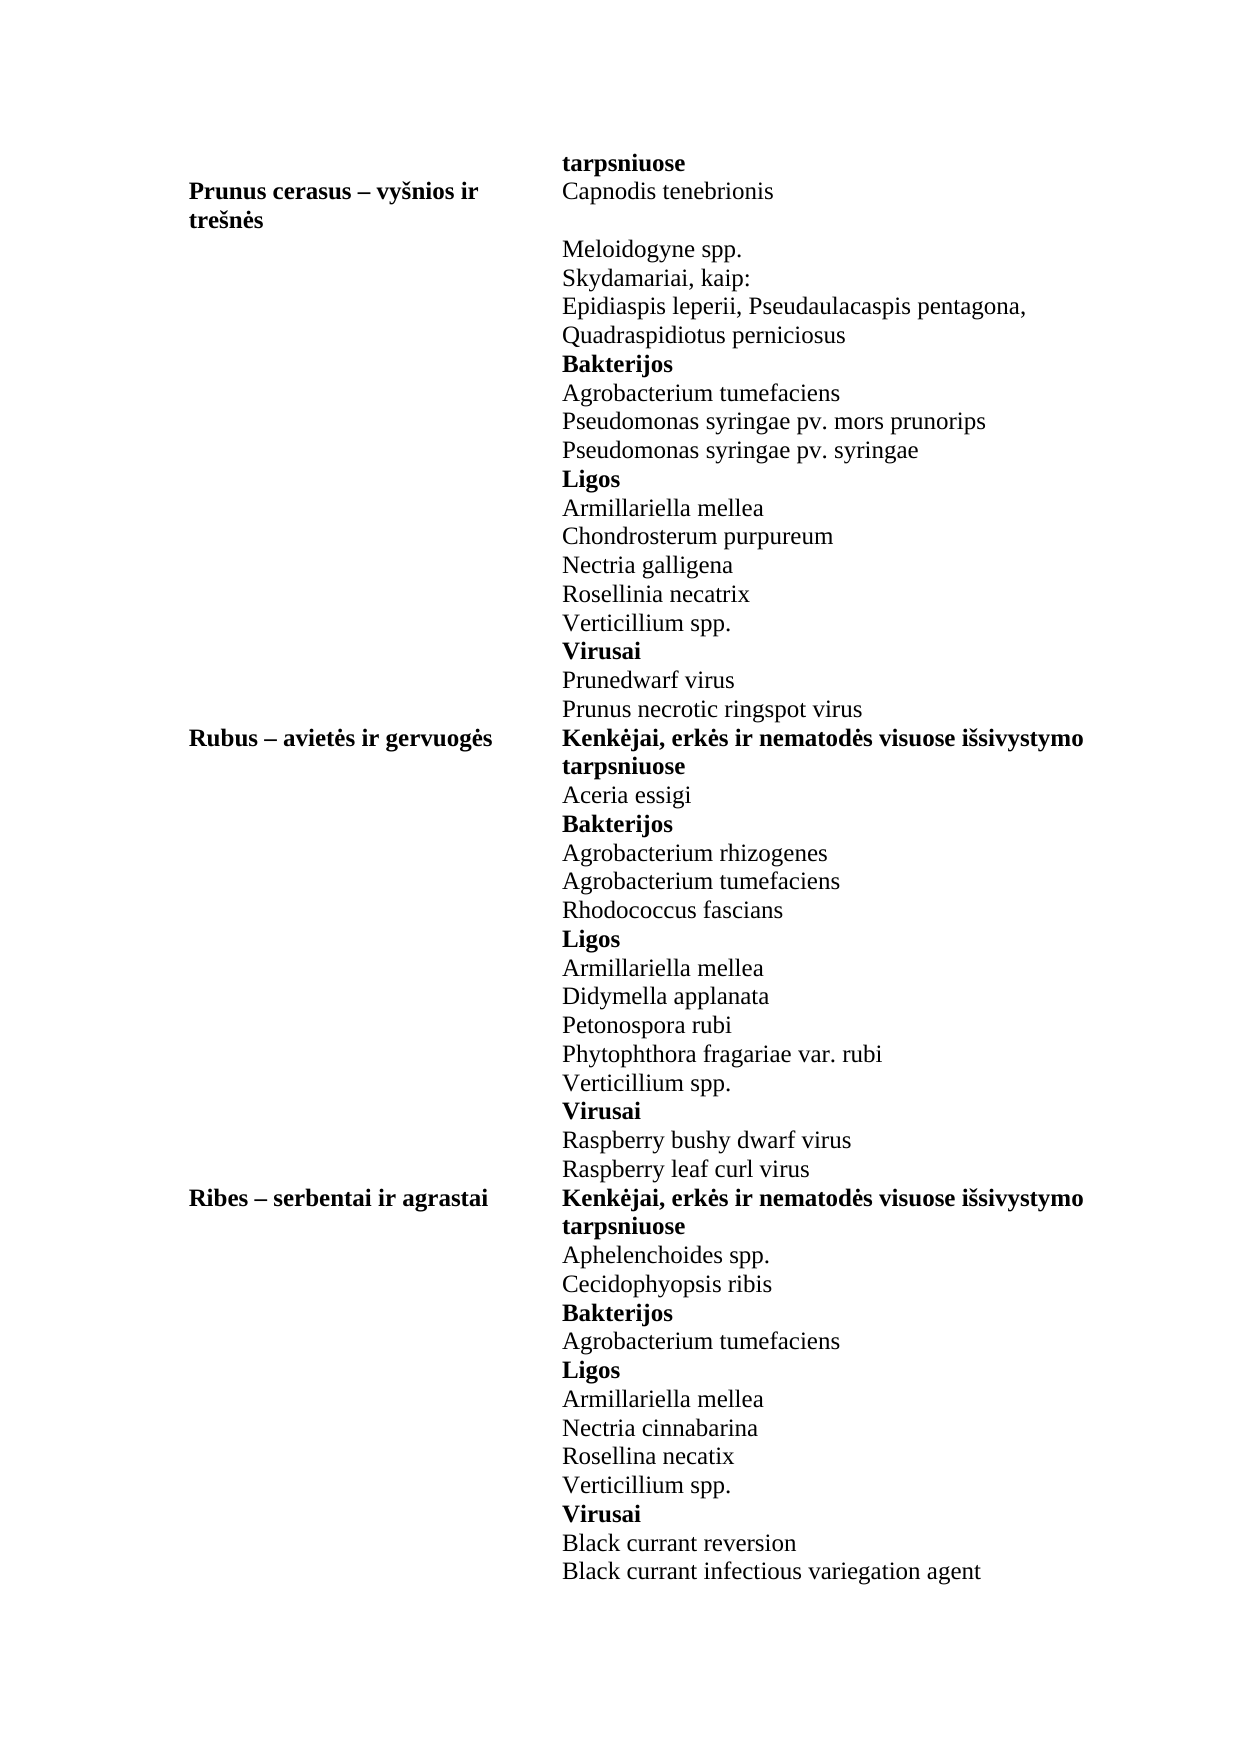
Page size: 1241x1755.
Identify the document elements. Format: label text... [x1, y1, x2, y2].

table_cell Black currant infectious variegation agent [551, 1556, 1204, 1585]
table_cell Agrobacterium tumefaciens [551, 866, 1204, 895]
table_cell [177, 579, 551, 608]
table_cell Ligos [551, 924, 1204, 953]
table_cell [177, 1010, 551, 1039]
table_cell [177, 1470, 551, 1499]
table_cell Ribes – serbentai ir agrastai [177, 1183, 551, 1240]
table_cell Rosellina necatix [551, 1441, 1204, 1470]
table_cell [177, 1413, 551, 1441]
table_cell Nectria galligena [551, 550, 1204, 579]
table_cell [177, 838, 551, 866]
table_cell [177, 608, 551, 636]
table_cell [177, 406, 551, 435]
table_cell tarpsniuose [551, 148, 1204, 176]
table_cell [177, 378, 551, 406]
table_cell [177, 291, 551, 349]
table_cell [177, 493, 551, 521]
table_cell [177, 1125, 551, 1154]
table_cell Rubus – avietės ir gervuogės [177, 723, 551, 780]
table_cell [177, 953, 551, 981]
table_cell Ligos [551, 1355, 1204, 1384]
table_cell [177, 895, 551, 924]
table_cell [177, 981, 551, 1010]
table_cell [177, 1298, 551, 1326]
table_cell Prunus cerasus – vyšnios ir trešnės [177, 176, 551, 234]
table_cell Bakterijos [551, 349, 1204, 378]
table_cell [177, 521, 551, 550]
table_cell [177, 636, 551, 665]
table_cell Kenkėjai, erkės ir nematodės visuose išsivystymo tarpsniuose [551, 723, 1204, 780]
table_cell Nectria cinnabarina [551, 1413, 1204, 1441]
table_cell Armillariella mellea [551, 493, 1204, 521]
table_cell Petonospora rubi [551, 1010, 1204, 1039]
table_cell [177, 809, 551, 838]
table_cell Pseudomonas syringae pv. syringae [551, 435, 1204, 464]
table_cell [177, 1528, 551, 1556]
table_cell [177, 1039, 551, 1068]
table_cell [177, 1499, 551, 1528]
table_cell [177, 1355, 551, 1384]
table_cell Virusai [551, 636, 1204, 665]
table_cell Ligos [551, 464, 1204, 493]
table_cell Rhodococcus fascians [551, 895, 1204, 924]
table_cell Epidiaspis leperii, Pseudaulacaspis pentagona, Quadraspidiotus perniciosus [551, 291, 1204, 349]
table_cell [177, 665, 551, 694]
table_cell Agrobacterium tumefaciens [551, 1326, 1204, 1355]
table_cell [177, 780, 551, 809]
table_cell Verticillium spp. [551, 1470, 1204, 1499]
table_cell [177, 234, 551, 263]
table_cell Phytophthora fragariae var. rubi [551, 1039, 1204, 1068]
table_cell Bakterijos [551, 809, 1204, 838]
table_cell [177, 148, 551, 176]
table_cell Kenkėjai, erkės ir nematodės visuose išsivystymo tarpsniuose [551, 1183, 1204, 1240]
table_cell [177, 263, 551, 291]
table_cell [177, 1096, 551, 1125]
table_cell Black currant reversion [551, 1528, 1204, 1556]
table_cell [177, 1384, 551, 1413]
table_cell Verticillium spp. [551, 608, 1204, 636]
table_cell [177, 1269, 551, 1298]
table_cell [177, 1441, 551, 1470]
table_cell Didymella applanata [551, 981, 1204, 1010]
table_cell Rosellinia necatrix [551, 579, 1204, 608]
table_cell Prunus necrotic ringspot virus [551, 694, 1204, 723]
table_cell [177, 924, 551, 953]
table_cell Bakterijos [551, 1298, 1204, 1326]
table_cell [177, 1326, 551, 1355]
table_cell Agrobacterium tumefaciens [551, 378, 1204, 406]
table_cell Armillariella mellea [551, 1384, 1204, 1413]
table_cell [177, 1154, 551, 1183]
table_cell [177, 435, 551, 464]
table_cell Aphelenchoides spp. [551, 1240, 1204, 1269]
table_cell [177, 1240, 551, 1269]
table_cell Cecidophyopsis ribis [551, 1269, 1204, 1298]
table_cell Raspberry leaf curl virus [551, 1154, 1204, 1183]
table_cell Agrobacterium rhizogenes [551, 838, 1204, 866]
table_cell Verticillium spp. [551, 1068, 1204, 1096]
table_cell Virusai [551, 1096, 1204, 1125]
table_cell [177, 550, 551, 579]
table_cell [177, 694, 551, 723]
table_cell Aceria essigi [551, 780, 1204, 809]
table_cell [177, 1068, 551, 1096]
table_cell Raspberry bushy dwarf virus [551, 1125, 1204, 1154]
table_cell Skydamariai, kaip: [551, 263, 1204, 291]
table_cell Armillariella mellea [551, 953, 1204, 981]
table_cell Capnodis tenebrionis [551, 176, 1204, 234]
table_cell [177, 866, 551, 895]
table_cell Virusai [551, 1499, 1204, 1528]
table_cell Prunedwarf virus [551, 665, 1204, 694]
table_cell [177, 349, 551, 378]
table_cell Chondrosterum purpureum [551, 521, 1204, 550]
table_cell Meloidogyne spp. [551, 234, 1204, 263]
table_cell [177, 464, 551, 493]
table_cell Pseudomonas syringae pv. mors prunorips [551, 406, 1204, 435]
table_cell [177, 1556, 551, 1585]
